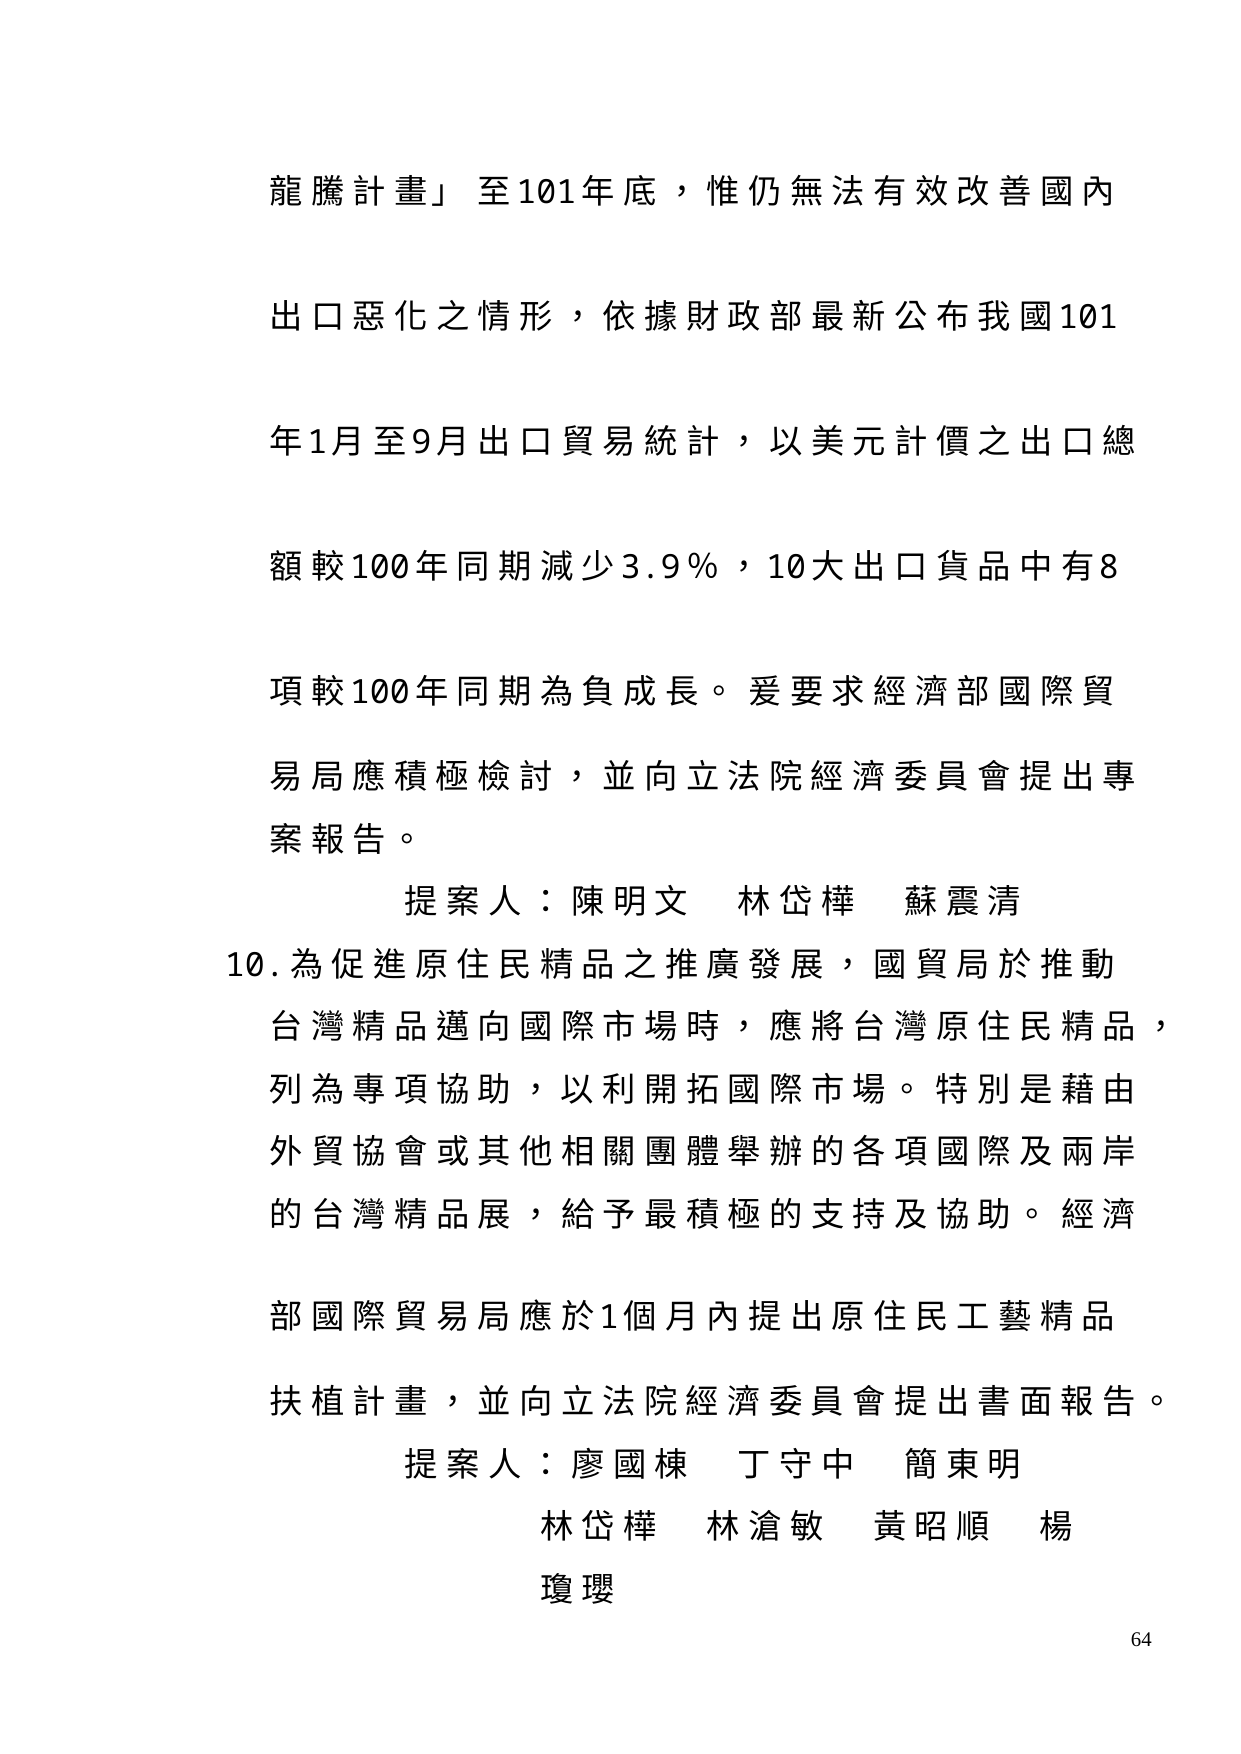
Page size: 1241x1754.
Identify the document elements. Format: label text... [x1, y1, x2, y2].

text 10.為促進原住民精品之推廣發展，國貿局於推動台灣精品邁向國際市場時，應將台灣原住民精品，列為專項協助，以利開拓國際市場。特別是藉由外貿協會或其他相關團體舉辦的各項國際及兩岸的台灣精品展，給予最積極的支持及協助。經濟部國際貿易局應於1個月內提出原住民工藝精品扶植計畫，並向立法院經濟委員會提出書面報告。 [223, 920, 1150, 1420]
text 提案人：廖國棟 丁守中 簡東明 林岱樺 林滄敏 黃昭順 楊瓊瓔 [396, 1420, 1081, 1608]
text 龍騰計畫」至101年底，惟仍無法有效改善國內出口惡化之情形，依據財政部最新公布我國101年1月至9月出口貿易統計，以美元計價之出口總額較100年同期減少3.9％，10大出口貨品中有8項較100年同期為負成長。爰要求經濟部國際貿易局應積極檢討，並向立法院經濟委員會提出專案報告。 [223, 108, 1150, 858]
text 提案人：陳明文 林岱樺 蘇震清 [396, 858, 1081, 920]
